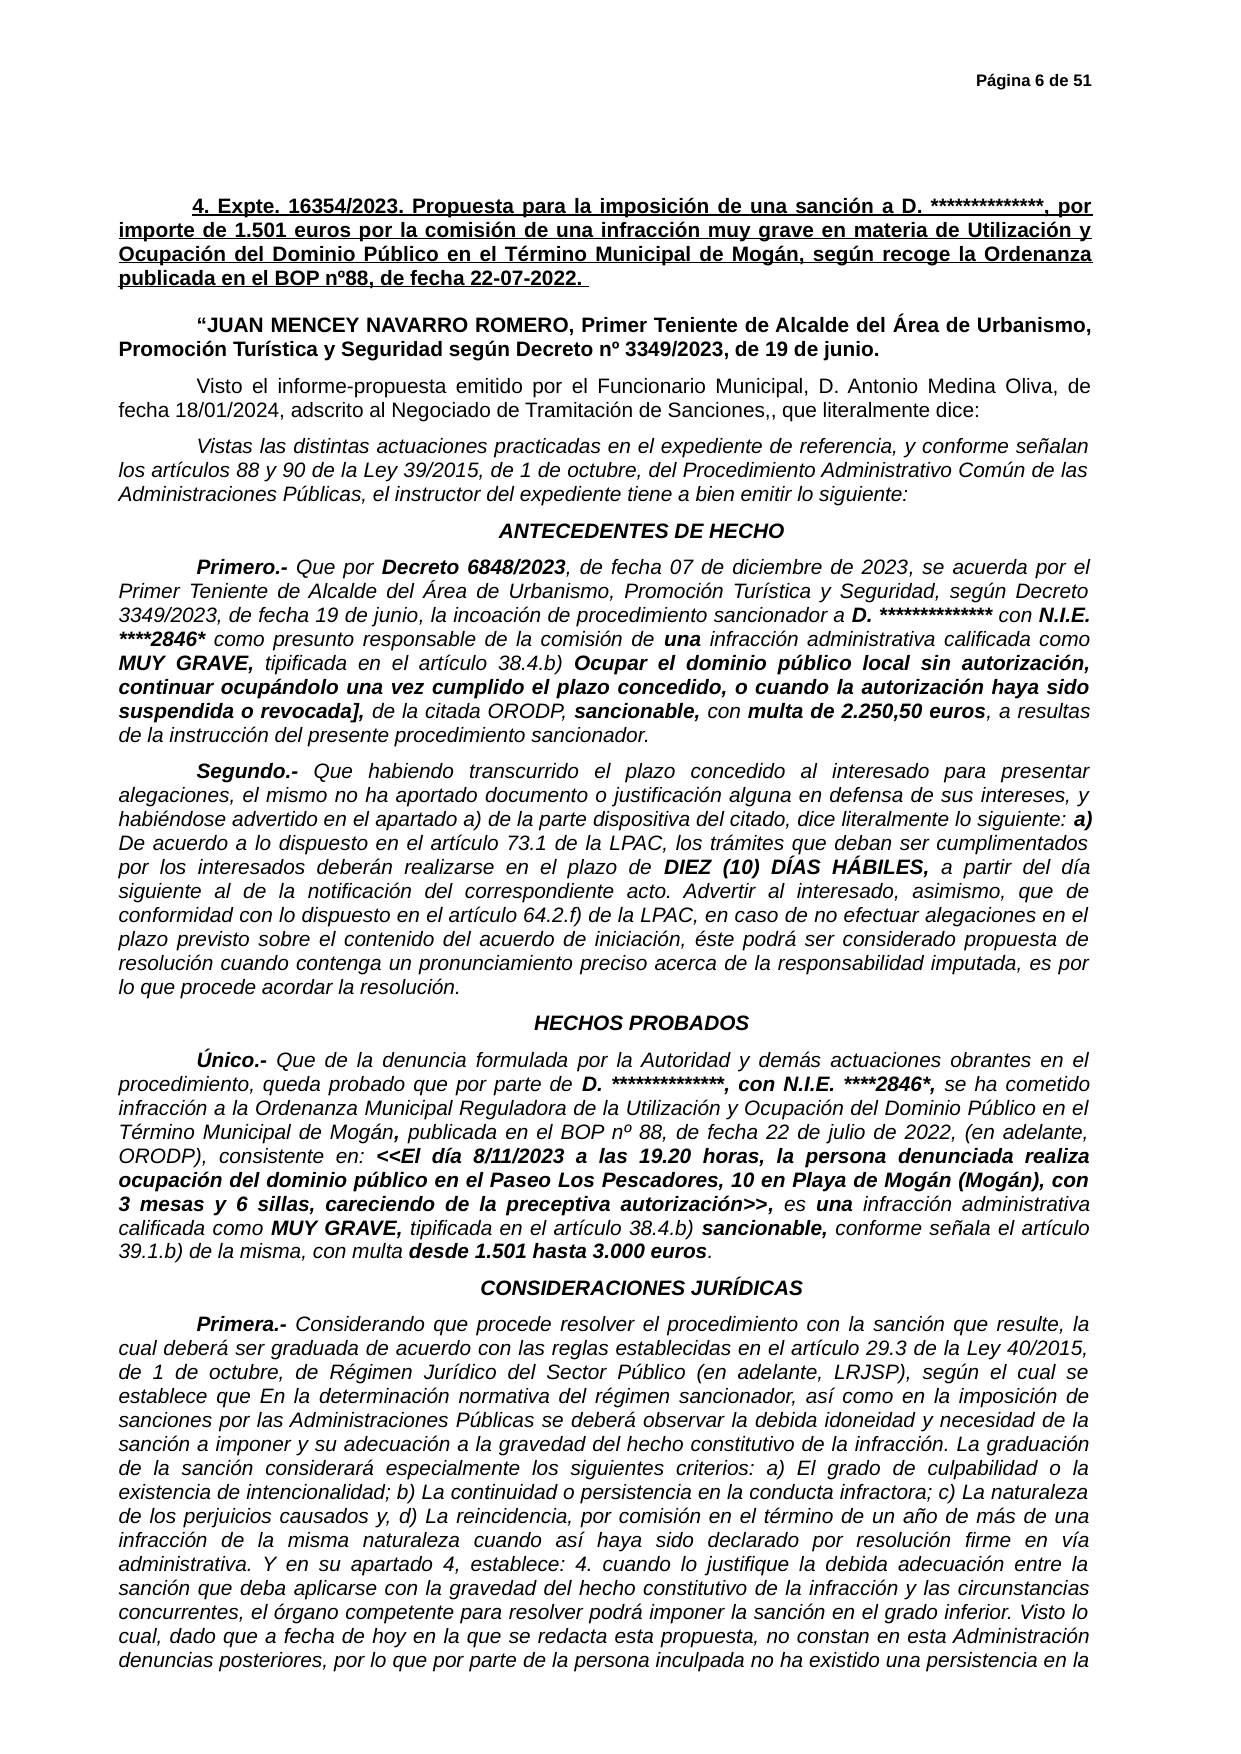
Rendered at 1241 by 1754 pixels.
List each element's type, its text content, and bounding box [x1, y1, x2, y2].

text CONSIDERACIONES JURÍDICAS [118, 1276, 1092, 1300]
text HECHOS PROBADOS [118, 1011, 1092, 1035]
text ANTECEDENTES DE HECHO [118, 518, 1092, 542]
text Segundo.- Que habiendo transcurrido el plazo concedido al interesado para presentar alegaciones, el mismo no ha aportado documento o justificación alguna en defensa de sus intereses, y habiéndose advertido en el apartado a) de la parte dispositiva del citado, dice literalmente lo siguiente: a) De acuerdo a lo dispuesto en el artículo 73.1 de la LPAC, los trámites que deban ser cumplimentados por los interesados deberán realizarse en el plazo de DIEZ (10) DÍAS HÁBILES, a partir del día siguiente al de la notificación del correspondiente acto. Advertir al interesado, asimismo, que de conformidad con lo dispuesto en el artículo 64.2.f) de la LPAC, en caso de no efectuar alegaciones en el plazo previsto sobre el contenido del acuerdo de iniciación, éste podrá ser considerado propuesta de resolución cuando contenga un pronunciamiento preciso acerca de la responsabilidad imputada, es por lo que procede acordar la resolución. [118, 759, 1092, 999]
text “JUAN MENCEY NAVARRO ROMERO, Primer Teniente de Alcalde del Área de Urbanismo, Promoción Turística y Seguridad según Decreto nº 3349/2023, de 19 de junio. [118, 313, 1092, 361]
text Ocupación del Dominio Público en el Término Municipal de Mogán, según recoge la Ordenanza [118, 239, 1092, 262]
text publicada en el BOP nº88, de fecha 22-07-2022. [118, 263, 1092, 289]
text Vistas las distintas actuaciones practicadas en el expediente de referencia, y conforme señalan los artículos 88 y 90 de la Ley 39/2015, de 1 de octubre, del Procedimiento Administrativo Común de las Administraciones Públicas, el instructor del expediente tiene a bien emitir lo siguiente: [118, 434, 1092, 506]
text 4. Expte. 16354/2023. Propuesta para la imposición de una sanción a D. **************, por importe de 1.501 euros por la comisión de una infracción muy grave en materia de Utilización y [118, 193, 1092, 238]
text Visto el informe-propuesta emitido por el Funcionario Municipal, D. Antonio Medina Oliva, de fecha 18/01/2024, adscrito al Negociado de Tramitación de Sanciones,, que literalmente dice: [118, 374, 1092, 422]
text Primera.- Considerando que procede resolver el procedimiento con la sanción que resulte, la cual deberá ser graduada de acuerdo con las reglas establecidas en el artículo 29.3 de la Ley 40/2015, de 1 de octubre, de Régimen Jurídico del Sector Público (en adelante, LRJSP), según el cual se establece que En la determinación normativa del régimen sancionador, así como en la imposición de sanciones por las Administraciones Públicas se deberá observar la debida idoneidad y necesidad de la sanción a imponer y su adecuación a la gravedad del hecho constitutivo de la infracción. La graduación de la sanción considerará especialmente los siguientes criterios: a) El grado de culpabilidad o la existencia de intencionalidad; b) La continuidad o persistencia en la conducta infractora; c) La naturaleza de los perjuicios causados y, d) La reincidencia, por comisión en el término de un año de más de una infracción de la misma naturaleza cuando así haya sido declarado por resolución firme en vía administrativa. Y en su apartado 4, establece: 4. cuando lo justifique la debida adecuación entre la sanción que deba aplicarse con la gravedad del hecho constitutivo de la infracción y las circunstancias concurrentes, el órgano competente para resolver podrá imponer la sanción en el grado inferior. Visto lo cual, dado que a fecha de hoy en la que se redacta esta propuesta, no constan en esta Administración denuncias posteriores, por lo que por parte de la persona inculpada no ha existido una persistencia en la [118, 1312, 1092, 1672]
text Primero.- Que por Decreto 6848/2023, de fecha 07 de diciembre de 2023, se acuerda por el Primer Teniente de Alcalde del Área de Urbanismo, Promoción Turística y Seguridad, según Decreto 3349/2023, de fecha 19 de junio, la incoación de procedimiento sancionador a D. ************** con N.I.E. ****2846* como presunto responsable de la comisión de una infracción administrativa calificada como MUY GRAVE, tipificada en el artículo 38.4.b) Ocupar el dominio público local sin autorización, continuar ocupándolo una vez cumplido el plazo concedido, o cuando la autorización haya sido suspendida o revocada], de la citada ORODP, sancionable, con multa de 2.250,50 euros, a resultas de la instrucción del presente procedimiento sancionador. [118, 555, 1092, 747]
text Único.- Que de la denuncia formulada por la Autoridad y demás actuaciones obrantes en el procedimiento, queda probado que por parte de D. **************, con N.I.E. ****2846*, se ha cometido infracción a la Ordenanza Municipal Reguladora de la Utilización y Ocupación del Dominio Público en el Término Municipal de Mogán, publicada en el BOP nº 88, de fecha 22 de julio de 2022, (en adelante, ORODP), consistente en: <<El día 8/11/2023 a las 19.20 horas, la persona denunciada realiza ocupación del dominio público en el Paseo Los Pescadores, 10 en Playa de Mogán (Mogán), con 3 mesas y 6 sillas, careciendo de la preceptiva autorización>>, es una infracción administrativa calificada como MUY GRAVE, tipificada en el artículo 38.4.b) sancionable, conforme señala el artículo 39.1.b) de la misma, con multa desde 1.501 hasta 3.000 euros. [118, 1048, 1092, 1263]
